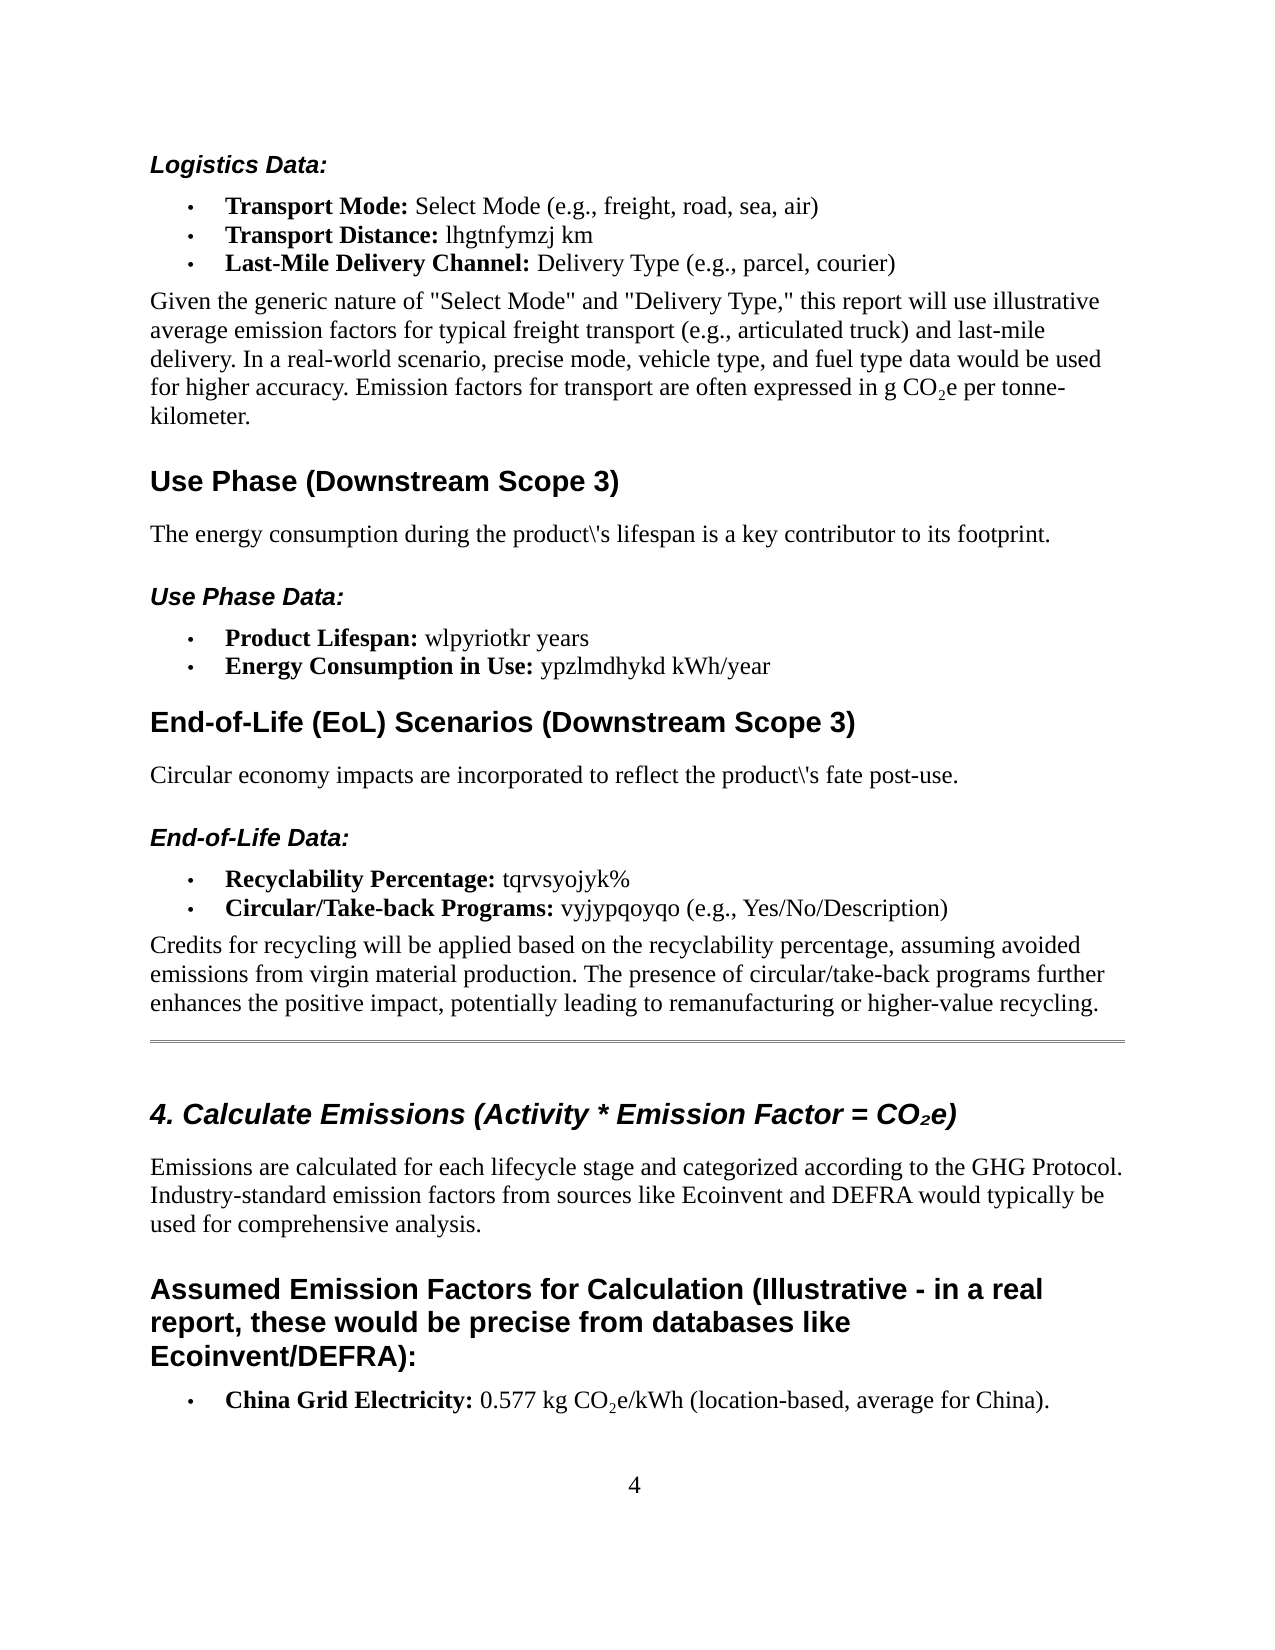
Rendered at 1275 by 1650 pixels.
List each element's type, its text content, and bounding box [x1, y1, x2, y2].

text Emissions are calculated for each lifecycle stage and categorized according to the GHG Protocol. Industry-standard emission factors from sources like Ecoinvent and DEFRA would typically be used for comprehensive analysis. [150, 1152, 1125, 1238]
text Credits for recycling will be applied based on the recyclability percentage, assuming avoided emissions from virgin material production. The presence of circular/take-back programs further enhances the positive impact, potentially leading to remanufacturing or higher-value recycling. [150, 930, 1125, 1017]
list China Grid Electricity: 0.577 kg CO₂e/kWh (location-based, average for China). [187, 1385, 1125, 1414]
list Energy Consumption in Use: ypzlmdhykd kWh/year [187, 651, 1125, 680]
subtitle End-of-Life (EoL) Scenarios (Downstream Scope 3) [150, 705, 1125, 739]
list Recyclability Percentage: tqrvsyojyk% [187, 864, 1125, 893]
list Transport Distance: lhgtnfymzj km [187, 220, 1125, 248]
list Transport Mode: Select Mode (e.g., freight, road, sea, air) [187, 191, 1125, 220]
subtitle Logistics Data: [150, 150, 1125, 178]
subtitle Use Phase Data: [150, 582, 1125, 610]
list Circular/Take-back Programs: vyjypqoyqo (e.g., Yes/No/Description) [187, 893, 1125, 921]
text Circular economy impacts are incorporated to reflect the product\'s fate post-use. [150, 760, 1125, 789]
text Given the generic nature of "Select Mode" and "Delivery Type," this report will use illustrative average emission factors for typical freight transport (e.g., articulated truck) and last-mile delivery. In a real-world scenario, precise mode, vehicle type, and fuel type data would be used for higher accuracy. Emission factors for transport are often expressed in g CO₂e per tonne-kilometer. [150, 286, 1125, 430]
list Product Lifespan: wlpyriotkr years [187, 623, 1125, 651]
subtitle End-of-Life Data: [150, 823, 1125, 851]
text The energy consumption during the product\'s lifespan is a key contributor to its footprint. [150, 519, 1125, 548]
subtitle 4. Calculate Emissions (Activity * Emission Factor = CO₂e) [150, 1097, 1125, 1130]
subtitle Assumed Emission Factors for Calculation (Illustrative - in a real report, these would be precise from databases like Ecoinvent/DEFRA): [150, 1272, 1125, 1373]
subtitle Use Phase (Downstream Scope 3) [150, 464, 1125, 497]
list Last-Mile Delivery Channel: Delivery Type (e.g., parcel, courier) [187, 248, 1125, 277]
